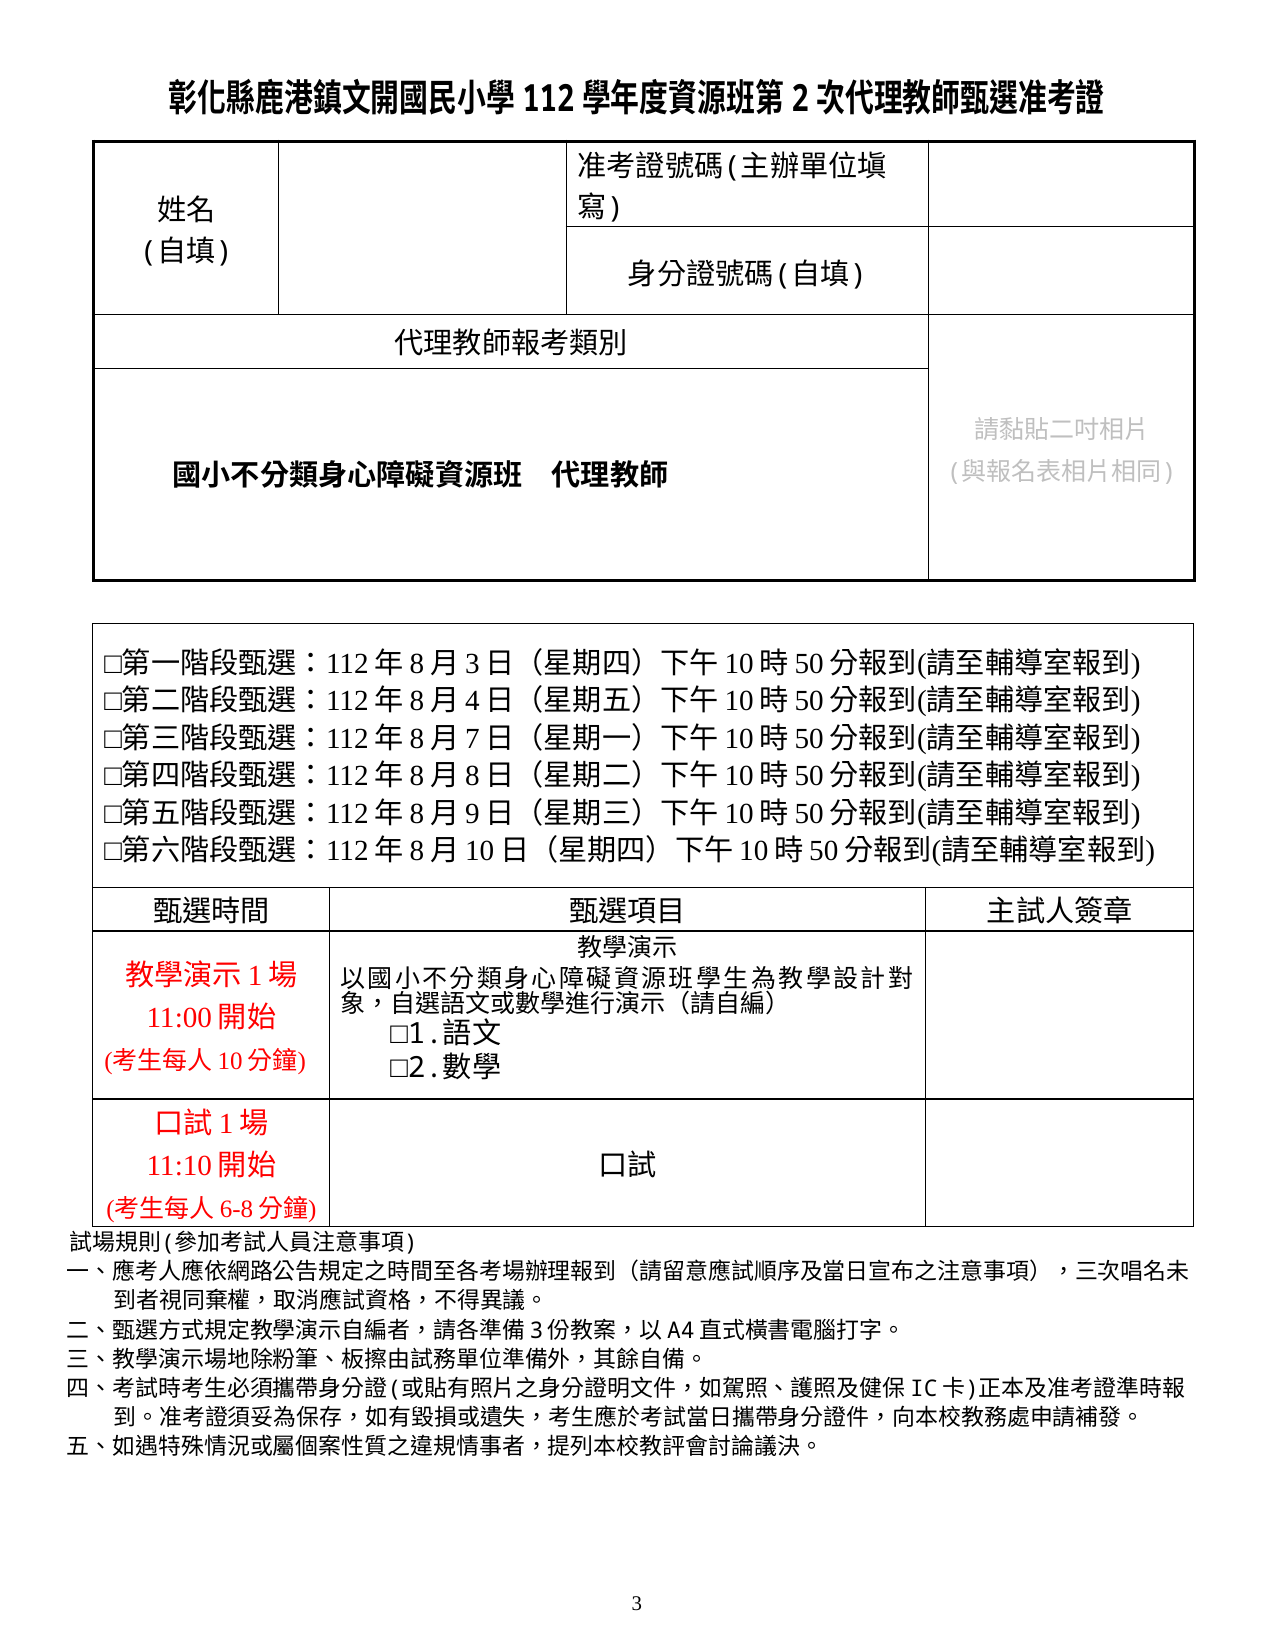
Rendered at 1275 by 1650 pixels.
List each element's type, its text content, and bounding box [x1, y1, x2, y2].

table_cell [929, 227, 1193, 314]
table_cell 口試1場 11:10開始 (考生每人6-8分鐘) [93, 1100, 329, 1226]
table_cell 身分證號碼(自填) [567, 227, 928, 314]
table_cell 主試人簽章 [926, 888, 1193, 930]
table_cell [926, 1100, 1193, 1226]
table_cell 請黏貼二吋相片 (與報名表相片相同) [929, 315, 1193, 578]
table_header [279, 143, 566, 314]
text 三、教學演示場地除粉筆、板擦由試務單位準備外，其餘自備。 [66, 1344, 1204, 1373]
table_cell 以國小不分類身心障礙資源班學生為教學設計對象，自選語文或數學進行演示（請自編） □1.語文 □2.數學 [330, 966, 925, 1098]
table_cell 口試 [330, 1100, 925, 1226]
text 彰化縣鹿港鎮文開國民小學112學年度資源班第2次代理教師甄選准考證 [69, 75, 1204, 121]
text 四、考試時考生必須攜帶身分證(或貼有照片之身分證明文件，如駕照、護照及健保IC卡)正本及准考證準時報到。准考證須妥為保存，如有毀損或遺失，考生應於考試當日攜帶身分證件，向本校教務處申請補發。 [66, 1373, 1204, 1431]
table_header 准考證號碼(主辦單位塡寫) [567, 143, 928, 226]
table_cell 國小不分類身心障礙資源班 代理教師 [95, 369, 928, 578]
table_header 姓名 (自填) [95, 143, 278, 314]
text 二、甄選方式規定教學演示自編者，請各準備3份教案，以A4直式橫書電腦打字。 [66, 1315, 1204, 1344]
table_header □第一階段甄選：112年8月3日（星期四）下午10時50分報到(請至輔導室報到) □第二階段甄選：112年8月4日（星期五）下午10時50分報到(請至輔導室報到) □第三階段甄選：112年8月7日（星期一）下午10時50分報到(請至輔導室報到) □第四階段甄選：112年8月8日（星期二）下午10時50分報到(請至輔導室報到) □第五階段甄選：112年8月9日（星期三）下午10時50分報到(請至輔導室報到) □第六階段甄選：112年8月10日（星期四）下午10時50分報到(請至輔導室報到) [93, 624, 1193, 887]
text 一、應考人應依網路公告規定之時間至各考場辦理報到（請留意應試順序及當日宣布之注意事項），三次唱名未到者視同棄權，取消應試資格，不得異議。 [66, 1256, 1204, 1315]
table_header [929, 143, 1193, 226]
table_cell 甄選項目 [330, 888, 925, 930]
table_cell 教學演示 [330, 932, 925, 966]
table_cell 教學演示1場 11:00開始 (考生每人10分鐘) [93, 932, 329, 1098]
table_cell 代理教師報考類別 [95, 315, 928, 367]
text 試場規則(參加考試人員注意事項) [69, 1227, 1204, 1256]
table_cell [926, 932, 1193, 1098]
table_cell 甄選時間 [93, 888, 329, 930]
text 五、如遇特殊情況或屬個案性質之違規情事者，提列本校教評會討論議決。 [66, 1431, 1204, 1461]
